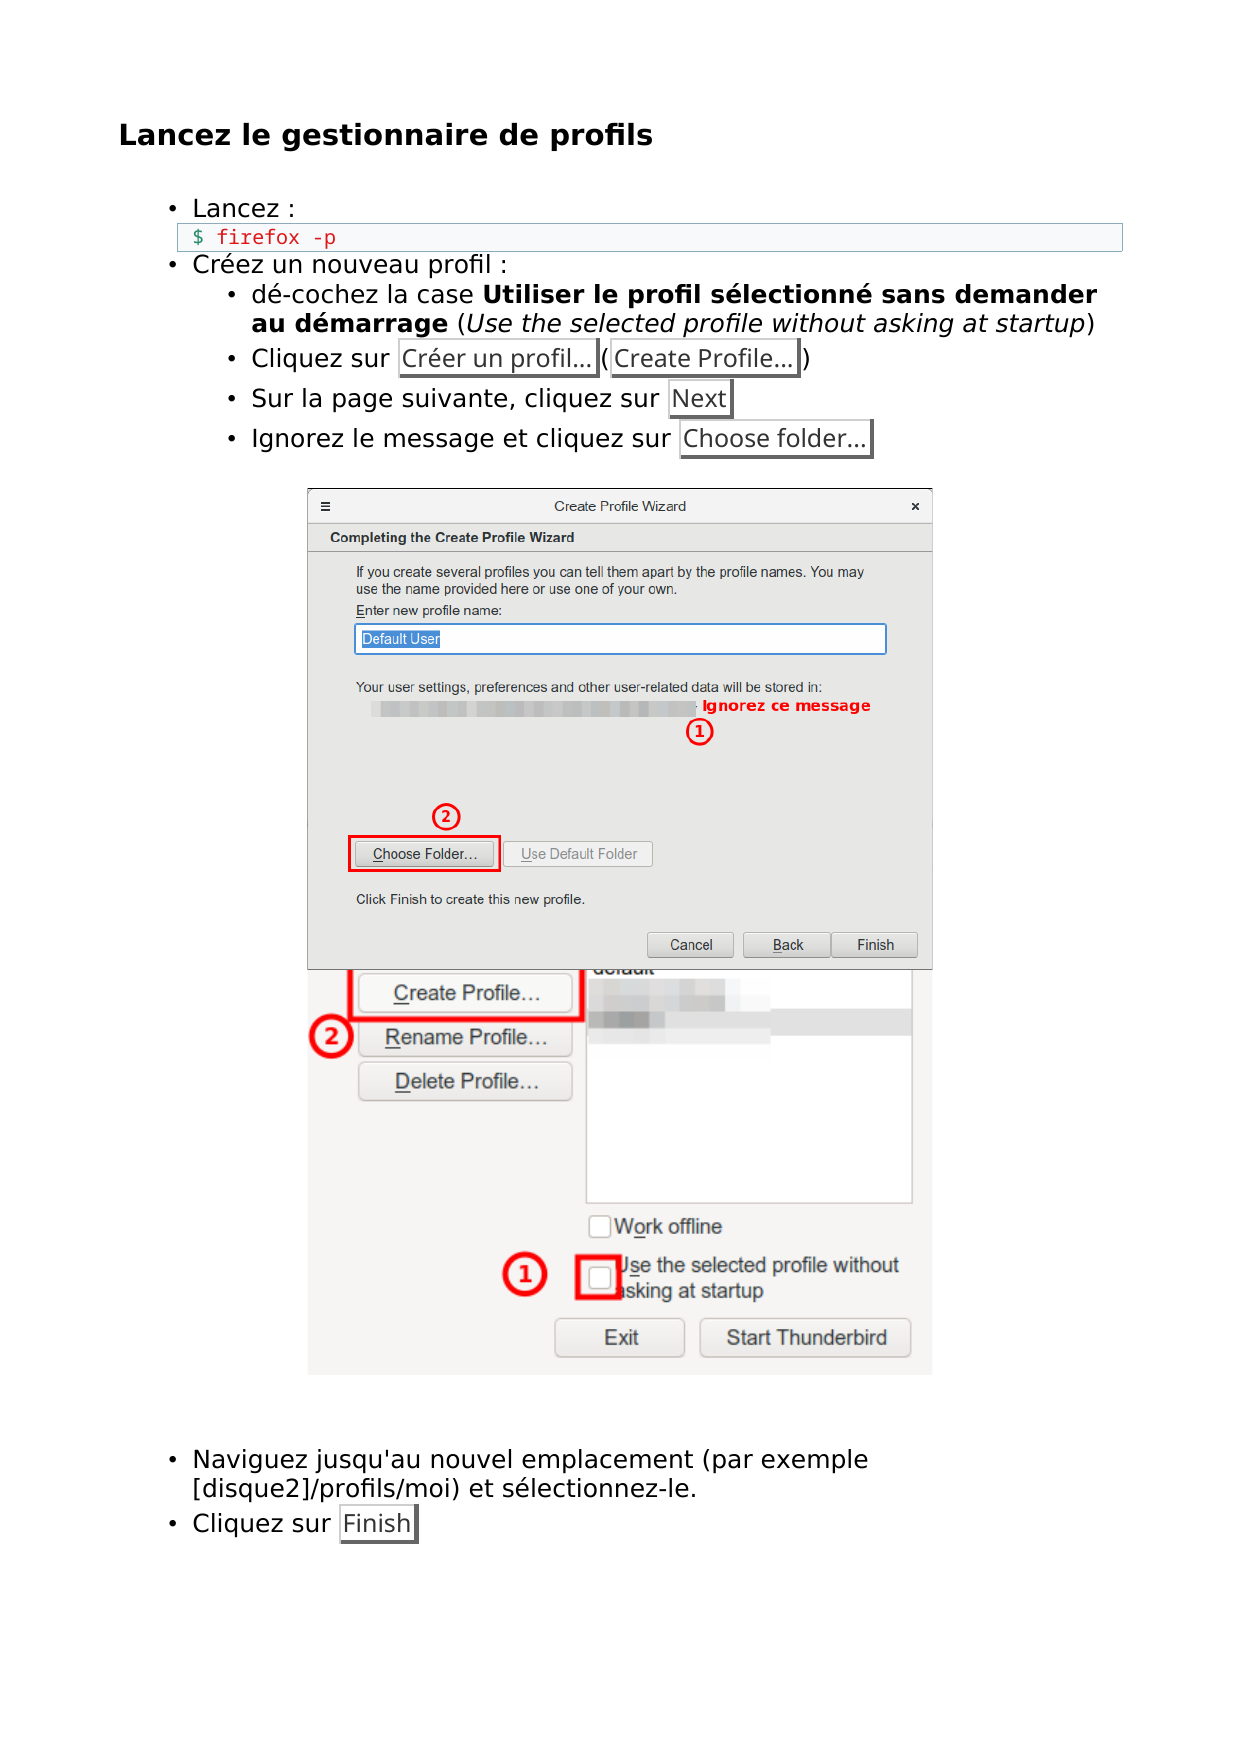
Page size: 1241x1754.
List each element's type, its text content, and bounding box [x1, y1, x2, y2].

list Cliquez sur Créer un profil...(Create Profile...) [801, 338, 1122, 378]
list Naviguez jusqu'au nouvel emplacement (par exemple [disque2]/profils/moi) et sélectionnez-le. [177, 1445, 1122, 1504]
list Cliquez sur Finish [177, 1504, 339, 1544]
list Cliquez sur Finish [419, 1504, 1122, 1544]
list Lancez : [177, 194, 1122, 223]
subtitle Lancez le gestionnaire de profils [118, 118, 1122, 152]
list Ignorez le message et cliquez sur Choose folder... [874, 419, 1122, 459]
picture [307, 488, 933, 1375]
list Créez un nouveau profil : [177, 252, 1122, 280]
list $ firefox -p [178, 224, 1122, 251]
list dé-cochez la case Utiliser le profil sélectionné sans demander au démarrage (Use the selected profile without asking at startup) [236, 280, 1122, 338]
list [734, 378, 1122, 419]
list Sur la page suivante, cliquez sur Next [236, 378, 733, 419]
list Cliquez sur Créer un profil...(Create Profile...) [236, 338, 398, 378]
list Ignorez le message et cliquez sur Choose folder... [236, 419, 679, 459]
